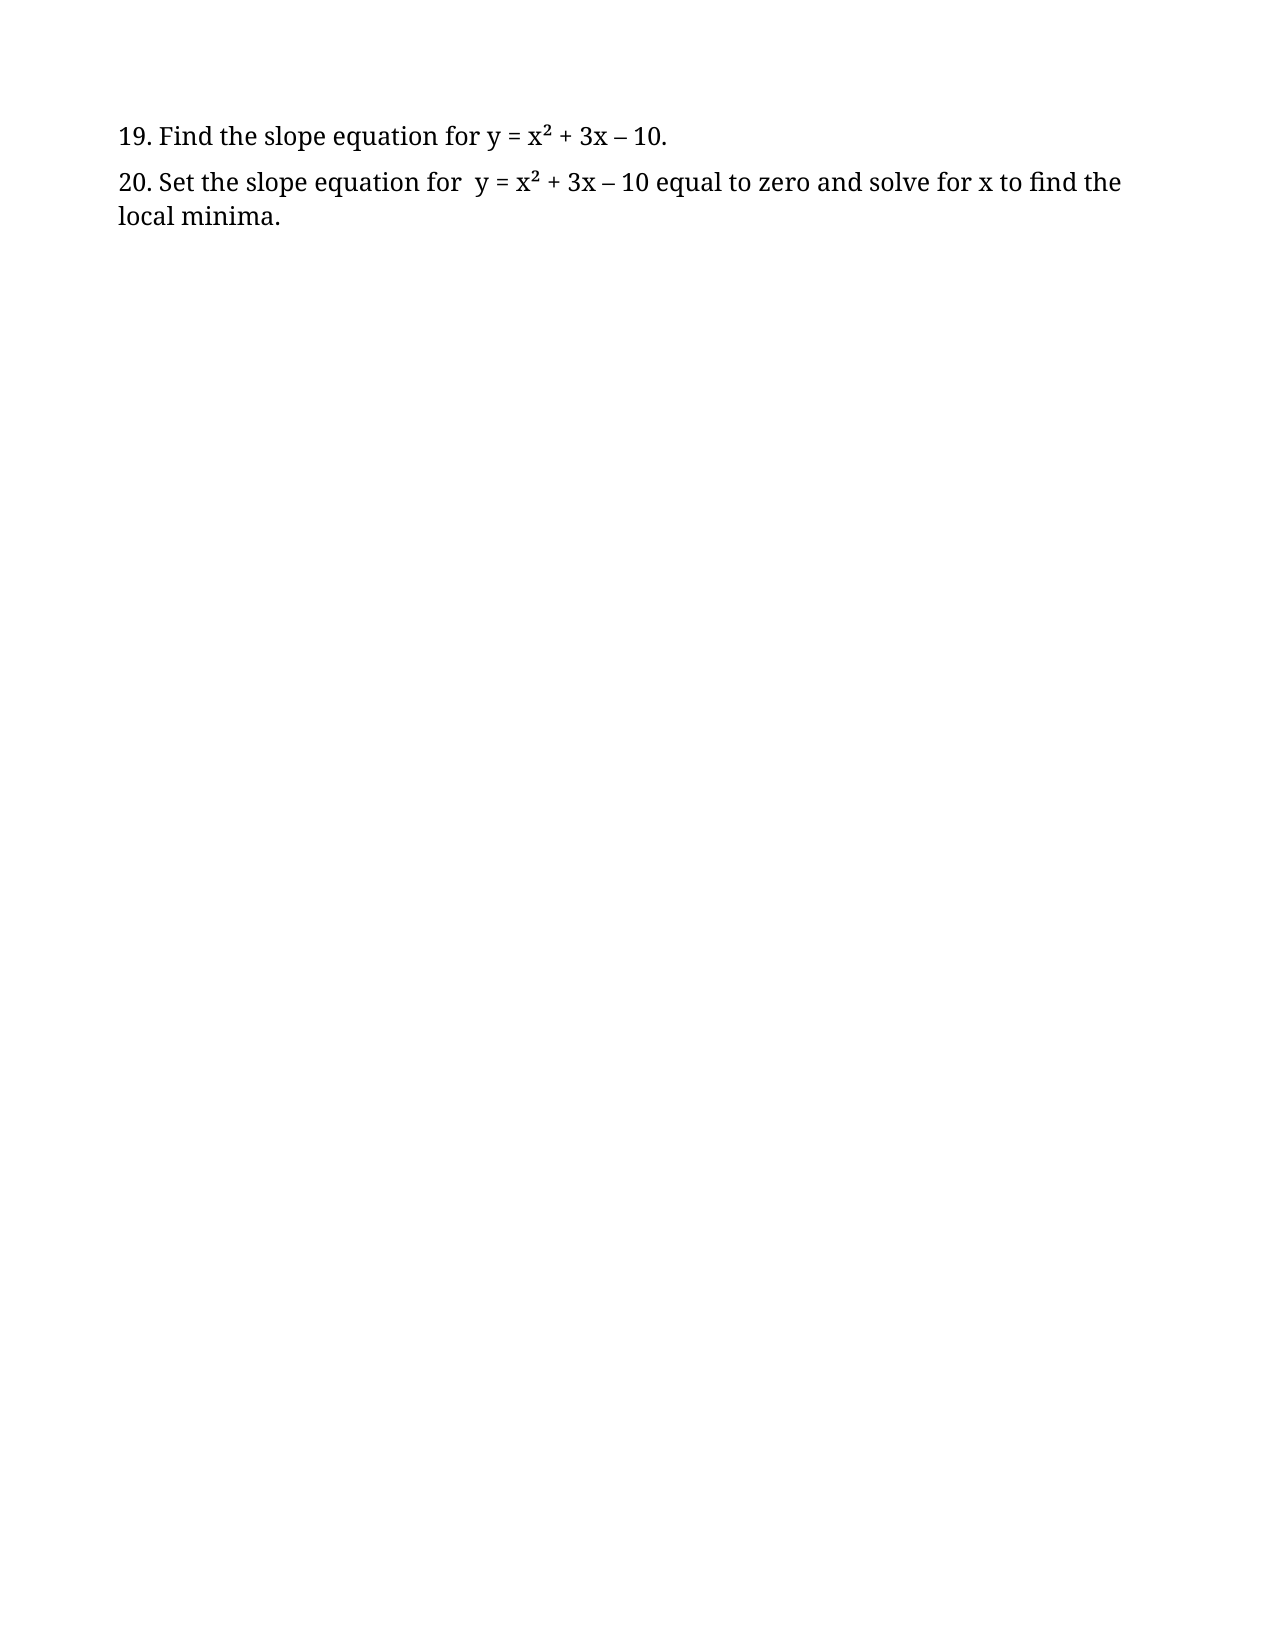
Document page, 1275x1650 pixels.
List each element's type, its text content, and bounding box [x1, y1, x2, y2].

text 19. Find the slope equation for y = x² + 3x – 10. [118, 118, 1157, 152]
text 20. Set the slope equation for y = x² + 3x – 10 equal to zero and solve for x to find the local minima. [118, 164, 1157, 232]
